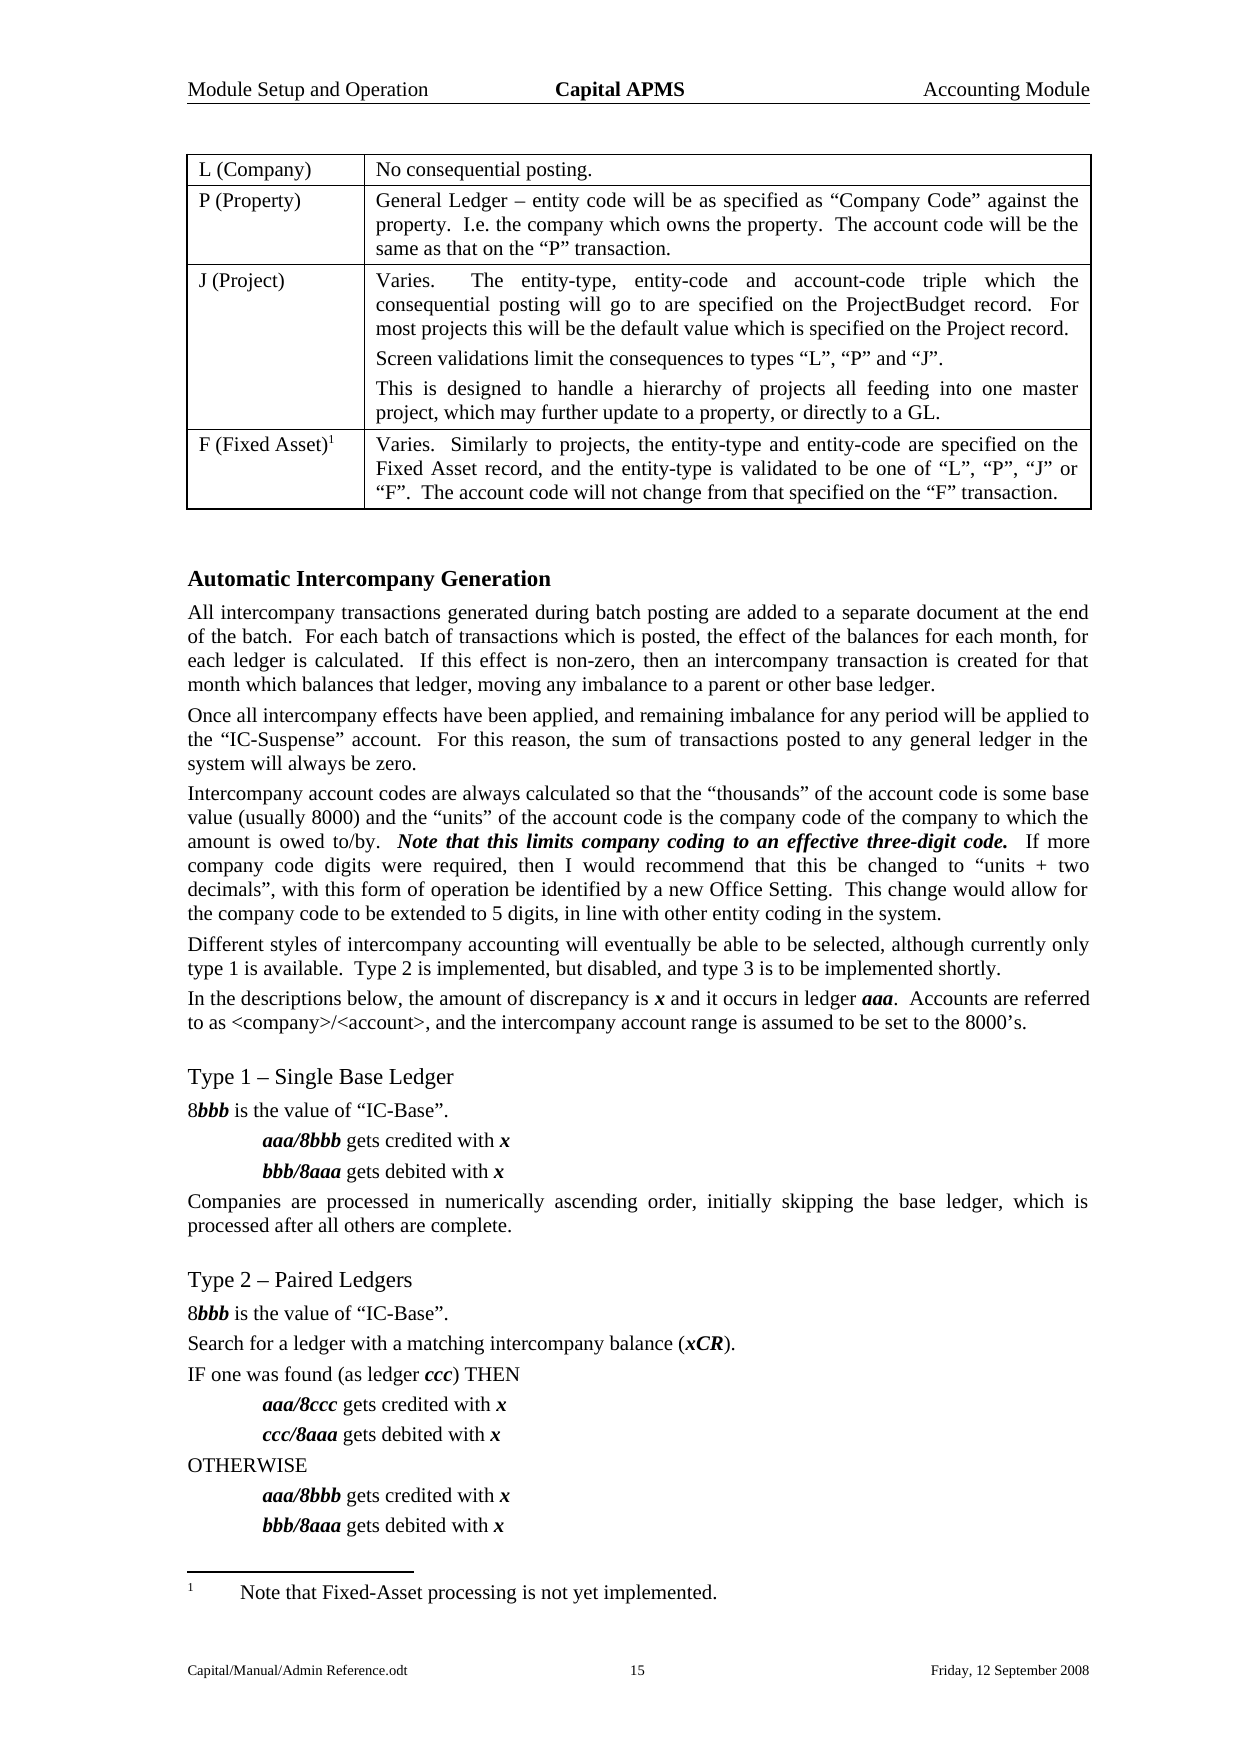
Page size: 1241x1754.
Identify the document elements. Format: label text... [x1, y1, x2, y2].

text aaa/8ccc gets credited with x [187, 1392, 1090, 1416]
text bbb/8aaa gets debited with x [187, 1513, 1090, 1537]
text All intercompany transactions generated during batch posting are added to a separate document at the end of the batch. For each batch of transactions which is posted, the effect of the balances for each month, for each ledger is calculated. If this effect is non-zero, then an intercompany transaction is created for that month which balances that ledger, moving any imbalance to a parent or other base ledger. [187, 600, 1090, 696]
table_cell J (Project) [188, 265, 364, 428]
table_cell No consequential posting. [365, 155, 1090, 185]
subtitle Automatic Intercompany Generation [187, 565, 1090, 592]
table_cell F (Fixed Asset) [188, 430, 364, 508]
text bbb/8aaa gets debited with x [187, 1159, 1090, 1183]
text Search for a ledger with a matching intercompany balance (xCR). [187, 1331, 1090, 1355]
table_cell General Ledger – entity code will be as specified as “Company Code” against the property. I.e. the company which owns the property. The account code will be the same as that on the “P” transaction. [365, 186, 1090, 264]
table_cell P (Property) [188, 186, 364, 264]
text Intercompany account codes are always calculated so that the “thousands” of the account code is some base value (usually 8000) and the “units” of the account code is the company code of the company to which the amount is owed to/by. Note that this limits company coding to an effective three-digit code. If more company code digits were required, then I would recommend that this be changed to “units + two decimals”, with this form of operation be identified by a new Office Setting. This change would allow for the company code to be extended to 5 digits, in line with other entity coding in the system. [187, 781, 1090, 925]
text Once all intercompany effects have been applied, and remaining imbalance for any period will be applied to the “IC-Suspense” account. For this reason, the sum of transactions posted to any general ledger in the system will always be zero. [187, 703, 1090, 775]
table_cell Varies. The entity-type, entity-code and account-code triple which the consequential posting will go to are specified on the ProjectBudget record. For most projects this will be the default value which is specified on the Project record. Screen validations limit the consequences to types “L”, “P” and “J”. This is designed to handle a hierarchy of projects all feeding into one master project, which may further update to a property, or directly to a GL. [365, 265, 1090, 428]
text OTHERWISE [187, 1452, 1090, 1477]
text aaa/8bbb gets credited with x [187, 1128, 1090, 1152]
text 8bbb is the value of “IC-Base”. [187, 1098, 1090, 1122]
text aaa/8bbb gets credited with x [187, 1483, 1090, 1507]
text ccc/8aaa gets debited with x [187, 1422, 1090, 1446]
subtitle Type 1 – Single Base Ledger [187, 1063, 1090, 1090]
table_cell Varies. Similarly to projects, the entity-type and entity-code are specified on the Fixed Asset record, and the entity-type is validated to be one of “L”, “P”, “J” or “F”. The account code will not change from that specified on the “F” transaction. [365, 430, 1090, 508]
table_cell L (Company) [188, 155, 364, 185]
text IF one was found (as ledger ccc) THEN [187, 1362, 1090, 1386]
text In the descriptions below, the amount of discrepancy is x and it occurs in ledger aaa. Accounts are referred to as <company>/<account>, and the intercompany account range is assumed to be set to the 8000’s. [187, 986, 1090, 1034]
subtitle Type 2 – Paired Ledgers [187, 1266, 1090, 1293]
text Companies are processed in numerically ascending order, initially skipping the base ledger, which is processed after all others are complete. [187, 1189, 1090, 1237]
text Different styles of intercompany accounting will eventually be able to be selected, although currently only type 1 is available. Type 2 is implemented, but disabled, and type 3 is to be implemented shortly. [187, 932, 1090, 980]
text 8bbb is the value of “IC-Base”. [187, 1301, 1090, 1325]
